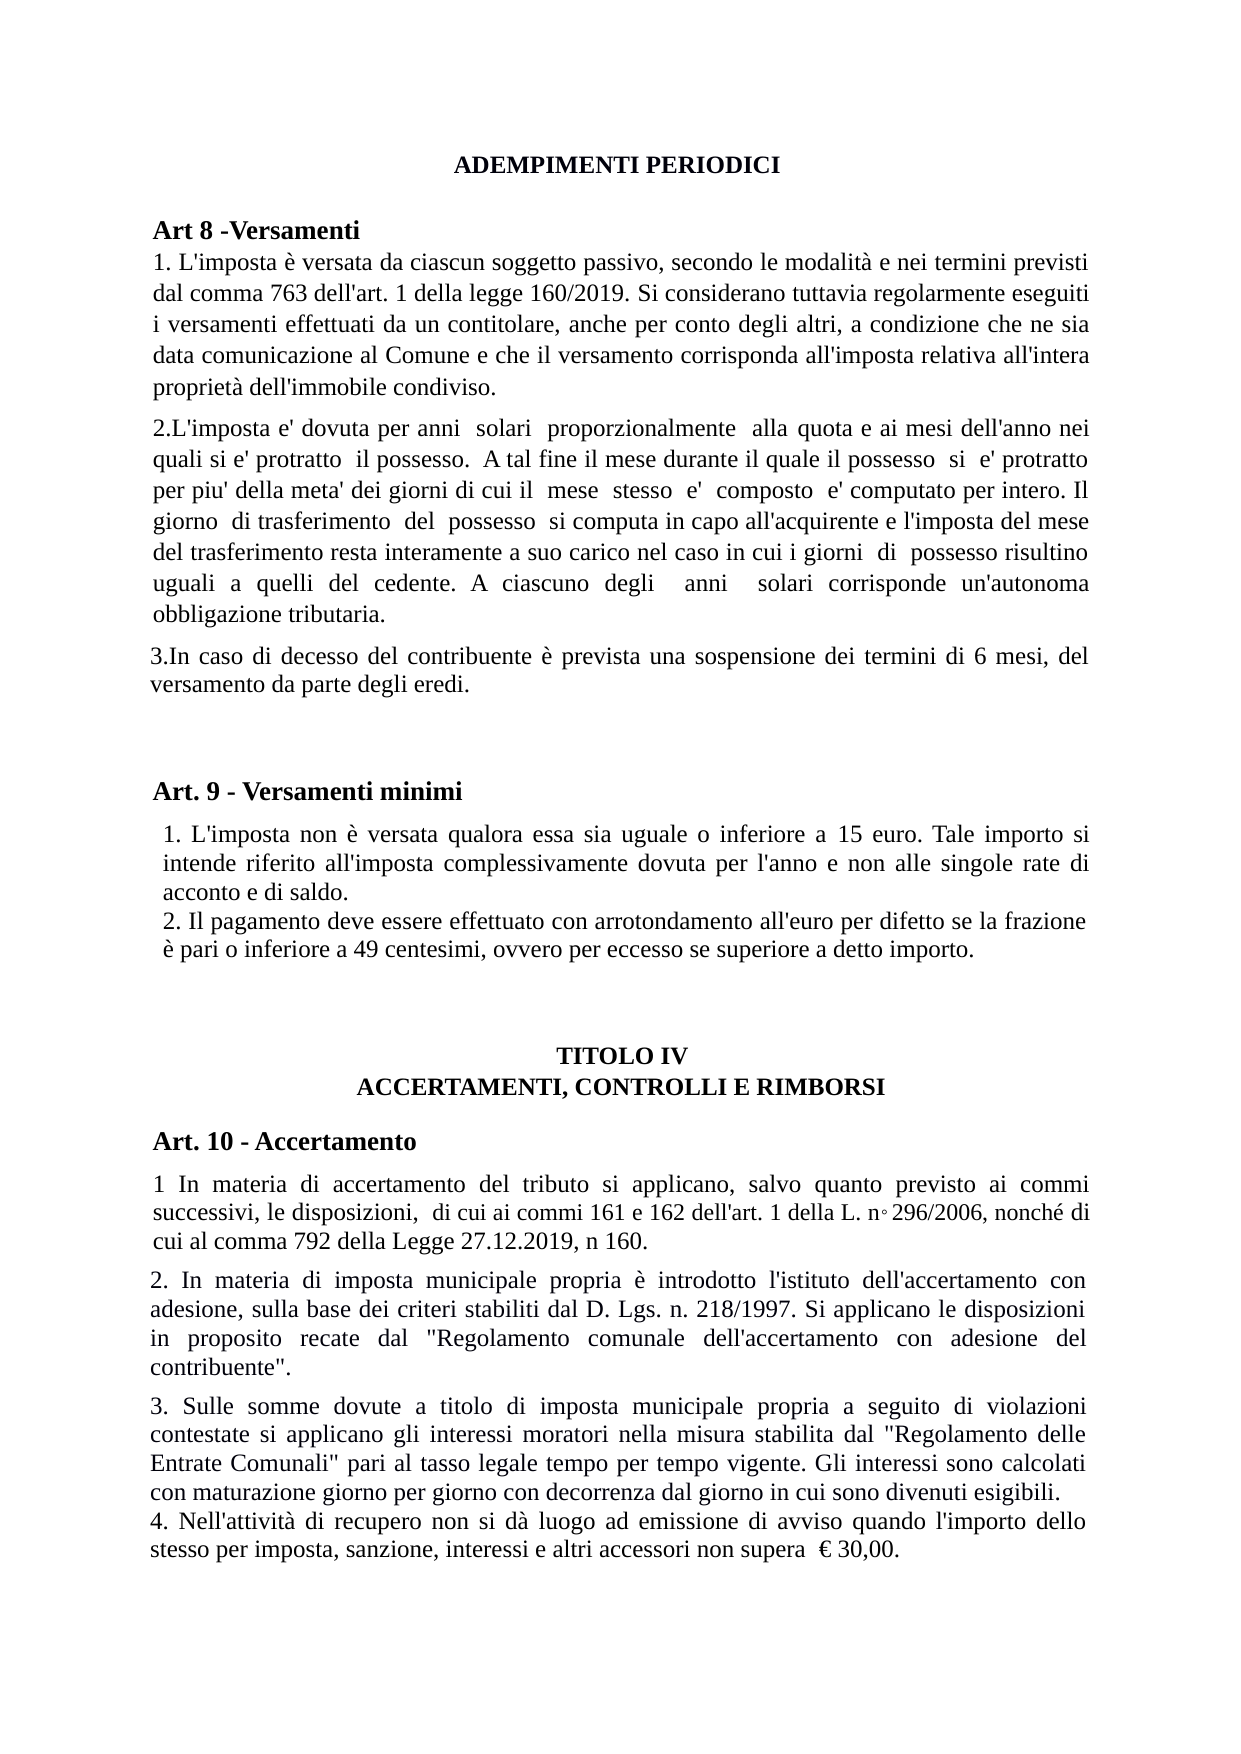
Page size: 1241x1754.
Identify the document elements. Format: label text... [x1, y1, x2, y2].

text ACCERTAMENTI, CONTROLLI E RIMBORSI [153, 1072, 1090, 1101]
list 3. Sulle somme dovute a titolo di imposta municipale propria a seguito di violazioni contestate si applicano gli interessi moratori nella misura stabilita dal "Regolamento delle Entrate Comunali" pari al tasso legale tempo per tempo vigente. Gli interessi sono calcolati con maturazione giorno per giorno con decorrenza dal giorno in cui sono divenuti esigibili. [150, 1391, 1087, 1506]
list 3.In caso di decesso del contribuente è prevista una sospensione dei termini di 6 mesi, del versamento da parte degli eredi. [150, 641, 1090, 698]
list 2.L'imposta e' dovuta per anni solari proporzionalmente alla quota e ai mesi dell'anno nei quali si e' protratto il possesso. A tal fine il mese durante il quale il possesso si e' protratto per piu' della meta' dei giorni di cui il mese stesso e' composto e' computato per intero. Il giorno di trasferimento del possesso si computa in capo all'acquirente e l'imposta del mese del trasferimento resta interamente a suo carico nel caso in cui i giorni di possesso risultino uguali a quelli del cedente. A ciascuno degli anni solari corrisponde un'autonoma obbligazione tributaria. [115, 413, 1090, 628]
list 2. In materia di imposta municipale propria è introdotto l'istituto dell'accertamento con adesione, sulla base dei criteri stabiliti dal D. Lgs. n. 218/1997. Si applicano le disposizioni in proposito recate dal "Regolamento comunale dell'accertamento con adesione del contribuente". [150, 1265, 1087, 1380]
list 4. Nell'attività di recupero non si dà luogo ad emissione di avviso quando l'importo dello stesso per imposta, sanzione, interessi e altri accessori non supera € 30,00. [150, 1506, 1087, 1563]
text Art. 10 - Accertamento [152, 1125, 1090, 1156]
list 1. L'imposta è versata da ciascun soggetto passivo, secondo le modalità e nei termini previsti dal comma 763 dell'art. 1 della legge 160/2019. Si considerano tuttavia regolarmente eseguiti i versamenti effettuati da un contitolare, anche per conto degli altri, a condizione che ne sia data comunicazione al Comune e che il versamento corrisponda all'imposta relativa all'intera proprietà dell'immobile condiviso. [115, 247, 1090, 400]
list 1 In materia di accertamento del tributo si applicano, salvo quanto previsto ai commi successivi, le disposizioni, di cui ai commi 161 e 162 dell'art. 1 della L. n° 296/2006, nonché di cui al comma 792 della Legge 27.12.2019, n 160. [115, 1169, 1090, 1255]
text Art. 9 - Versamenti minimi [152, 776, 1090, 807]
text ADEMPIMENTI PERIODICI [150, 150, 1090, 179]
text TITOLO IV [159, 1041, 1085, 1069]
text Art 8 -Versamenti [152, 214, 1090, 245]
list 1. L'imposta non è versata qualora essa sia uguale o inferiore a 15 euro. Tale importo si intende riferito all'imposta complessivamente dovuta per l'anno e non alle singole rate di acconto e di saldo. [163, 819, 1090, 906]
list 2. Il pagamento deve essere effettuato con arrotondamento all'euro per difetto se la frazione è pari o inferiore a 49 centesimi, ovvero per eccesso se superiore a detto importo. [163, 906, 1087, 963]
